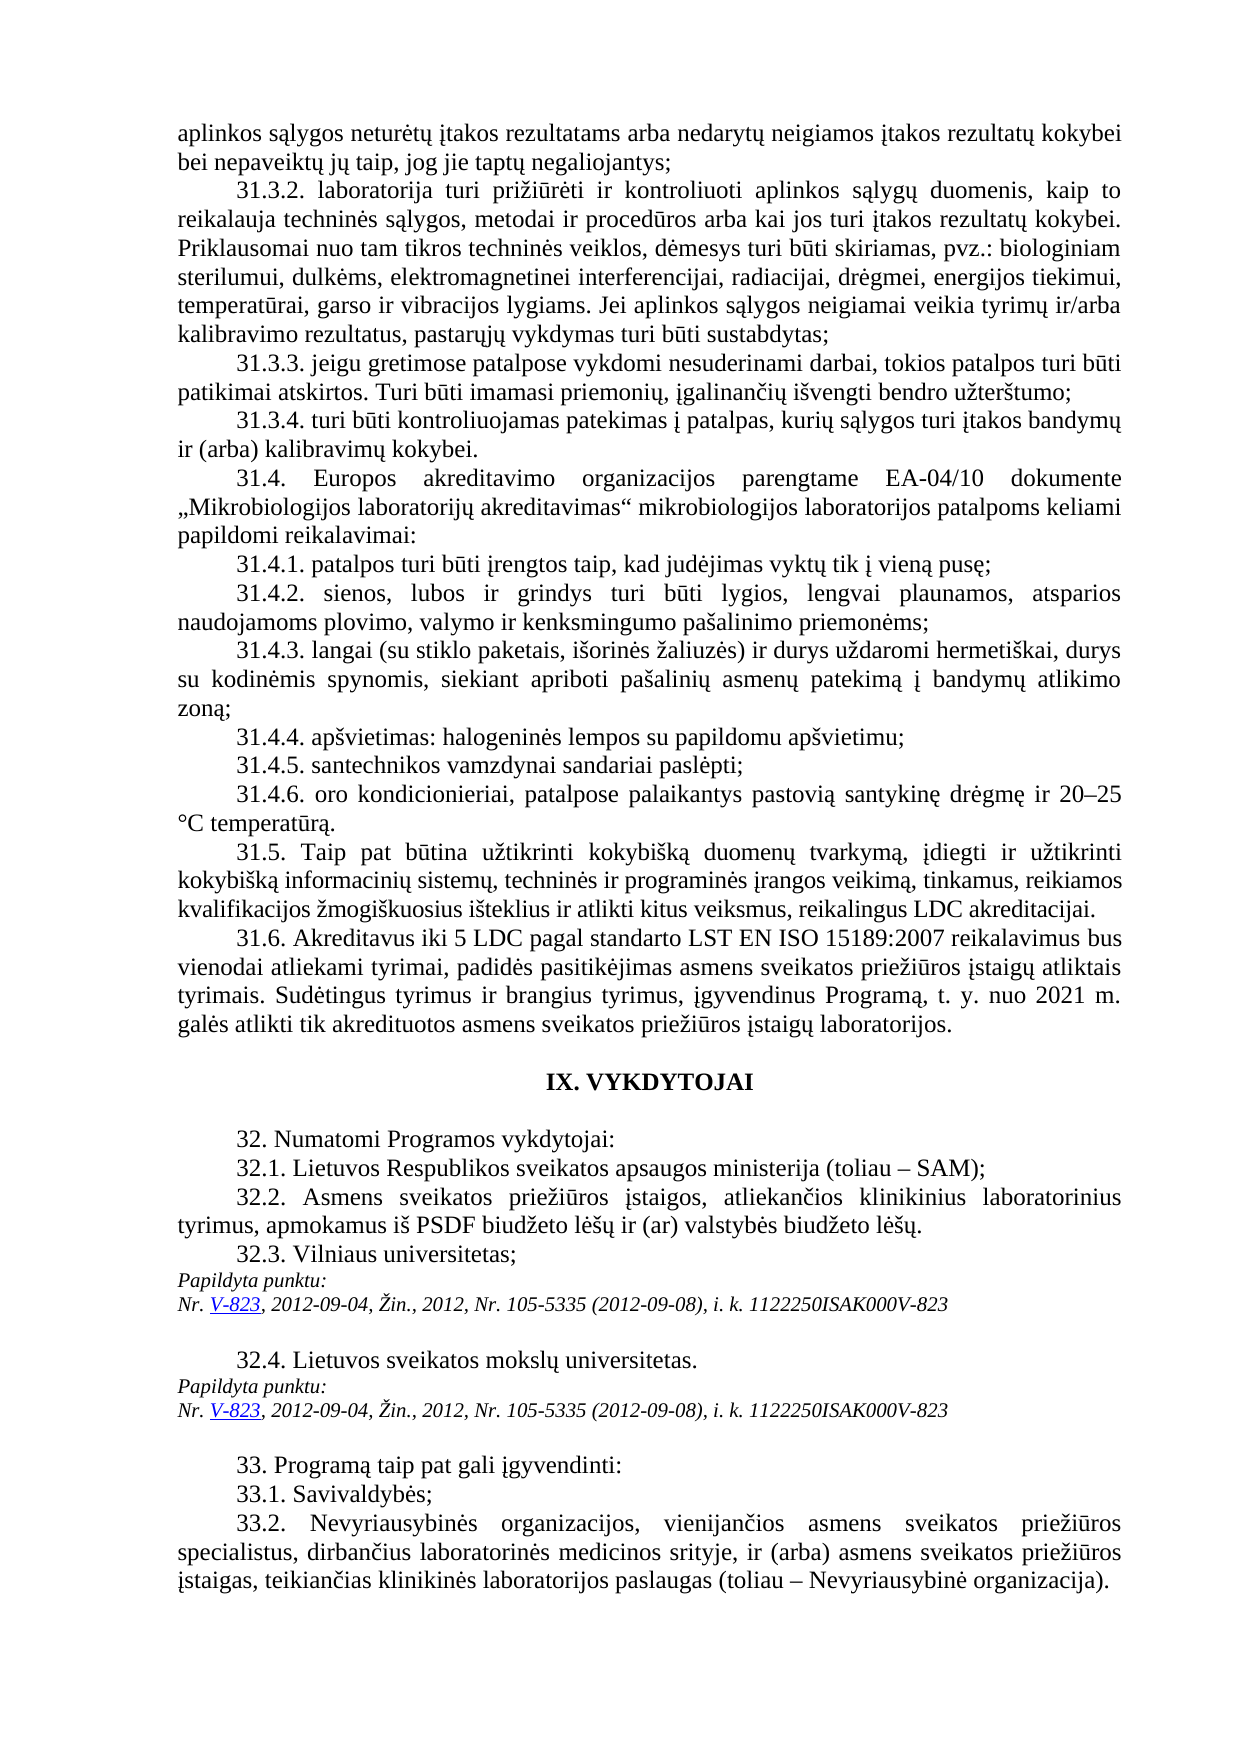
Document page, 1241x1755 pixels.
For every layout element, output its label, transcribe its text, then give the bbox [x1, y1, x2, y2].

text 32. Numatomi Programos vykdytojai: [177, 1124, 1122, 1153]
text aplinkos sąlygos neturėtų įtakos rezultatams arba nedarytų neigiamos įtakos rezultatų kokybei bei nepaveiktų jų taip, jog jie taptų negaliojantys; [177, 118, 1122, 176]
text 31.4. Europos akreditavimo organizacijos parengtame EA-04/10 dokumente „Mikrobiologijos laboratorijų akreditavimas“ mikrobiologijos laboratorijos patalpoms keliami papildomi reikalavimai: [177, 463, 1122, 549]
text Papildyta punktu: [177, 1268, 1122, 1292]
text 32.3. Vilniaus universitetas; [177, 1239, 1122, 1268]
text 32.2. Asmens sveikatos priežiūros įstaigos, atliekančios klinikinius laboratorinius tyrimus, apmokamus iš PSDF biudžeto lėšų ir (ar) valstybės biudžeto lėšų. [177, 1182, 1122, 1239]
text Nr. V-823, 2012-09-04, Žin., 2012, Nr. 105-5335 (2012-09-08), i. k. 1122250ISAK000V-823 [177, 1292, 1122, 1316]
text 31.6. Akreditavus iki 5 LDC pagal standarto LST EN ISO 15189:2007 reikalavimus bus vienodai atliekami tyrimai, padidės pasitikėjimas asmens sveikatos priežiūros įstaigų atliktais tyrimais. Sudėtingus tyrimus ir brangius tyrimus, įgyvendinus Programą, t. y. nuo 2021 m. galės atlikti tik akredituotos asmens sveikatos priežiūros įstaigų laboratorijos. [177, 923, 1122, 1038]
text 31.3.2. laboratorija turi prižiūrėti ir kontroliuoti aplinkos sąlygų duomenis, kaip to reikalauja techninės sąlygos, metodai ir procedūros arba kai jos turi įtakos rezultatų kokybei. Priklausomai nuo tam tikros techninės veiklos, dėmesys turi būti skiriamas, pvz.: biologiniam sterilumui, dulkėms, elektromagnetinei interferencijai, radiacijai, drėgmei, energijos tiekimui, temperatūrai, garso ir vibracijos lygiams. Jei aplinkos sąlygos neigiamai veikia tyrimų ir/arba kalibravimo rezultatus, pastarųjų vykdymas turi būti sustabdytas; [177, 176, 1122, 348]
text 33.1. Savivaldybės; [177, 1479, 1122, 1508]
text 31.4.3. langai (su stiklo paketais, išorinės žaliuzės) ir durys uždaromi hermetiškai, durys su kodinėmis spynomis, siekiant apriboti pašalinių asmenų patekimą į bandymų atlikimo zoną; [177, 636, 1122, 722]
text 31.3.4. turi būti kontroliuojamas patekimas į patalpas, kurių sąlygos turi įtakos bandymų ir (arba) kalibravimų kokybei. [177, 406, 1122, 463]
text 32.1. Lietuvos Respublikos sveikatos apsaugos ministerija (toliau – SAM); [177, 1153, 1122, 1182]
text 33.2. Nevyriausybinės organizacijos, vienijančios asmens sveikatos priežiūros specialistus, dirbančius laboratorinės medicinos srityje, ir (arba) asmens sveikatos priežiūros įstaigas, teikiančias klinikinės laboratorijos paslaugas (toliau – Nevyriausybinė organizacija). [177, 1508, 1122, 1594]
text 32.4. Lietuvos sveikatos mokslų universitetas. [177, 1345, 1122, 1374]
text 31.4.4. apšvietimas: halogeninės lempos su papildomu apšvietimu; [177, 722, 1122, 751]
text 33. Programą taip pat gali įgyvendinti: [177, 1451, 1122, 1479]
text IX. VYKDYTOJAI [177, 1067, 1122, 1096]
text 31.3.3. jeigu gretimose patalpose vykdomi nesuderinami darbai, tokios patalpos turi būti patikimai atskirtos. Turi būti imamasi priemonių, įgalinančių išvengti bendro užterštumo; [177, 348, 1122, 406]
text 31.4.5. santechnikos vamzdynai sandariai paslėpti; [177, 751, 1122, 779]
text 31.4.6. oro kondicionieriai, patalpose palaikantys pastovią santykinę drėgmę ir 20–25 °C temperatūrą. [177, 779, 1122, 837]
text 31.4.2. sienos, lubos ir grindys turi būti lygios, lengvai plaunamos, atsparios naudojamoms plovimo, valymo ir kenksmingumo pašalinimo priemonėms; [177, 578, 1122, 636]
text 31.4.1. patalpos turi būti įrengtos taip, kad judėjimas vyktų tik į vieną pusę; [177, 549, 1122, 578]
text 31.5. Taip pat būtina užtikrinti kokybišką duomenų tvarkymą, įdiegti ir užtikrinti kokybišką informacinių sistemų, techninės ir programinės įrangos veikimą, tinkamus, reikiamos kvalifikacijos žmogiškuosius išteklius ir atlikti kitus veiksmus, reikalingus LDC akreditacijai. [177, 837, 1122, 923]
text Nr. V-823, 2012-09-04, Žin., 2012, Nr. 105-5335 (2012-09-08), i. k. 1122250ISAK000V-823 [177, 1398, 1122, 1422]
text Papildyta punktu: [177, 1374, 1122, 1398]
